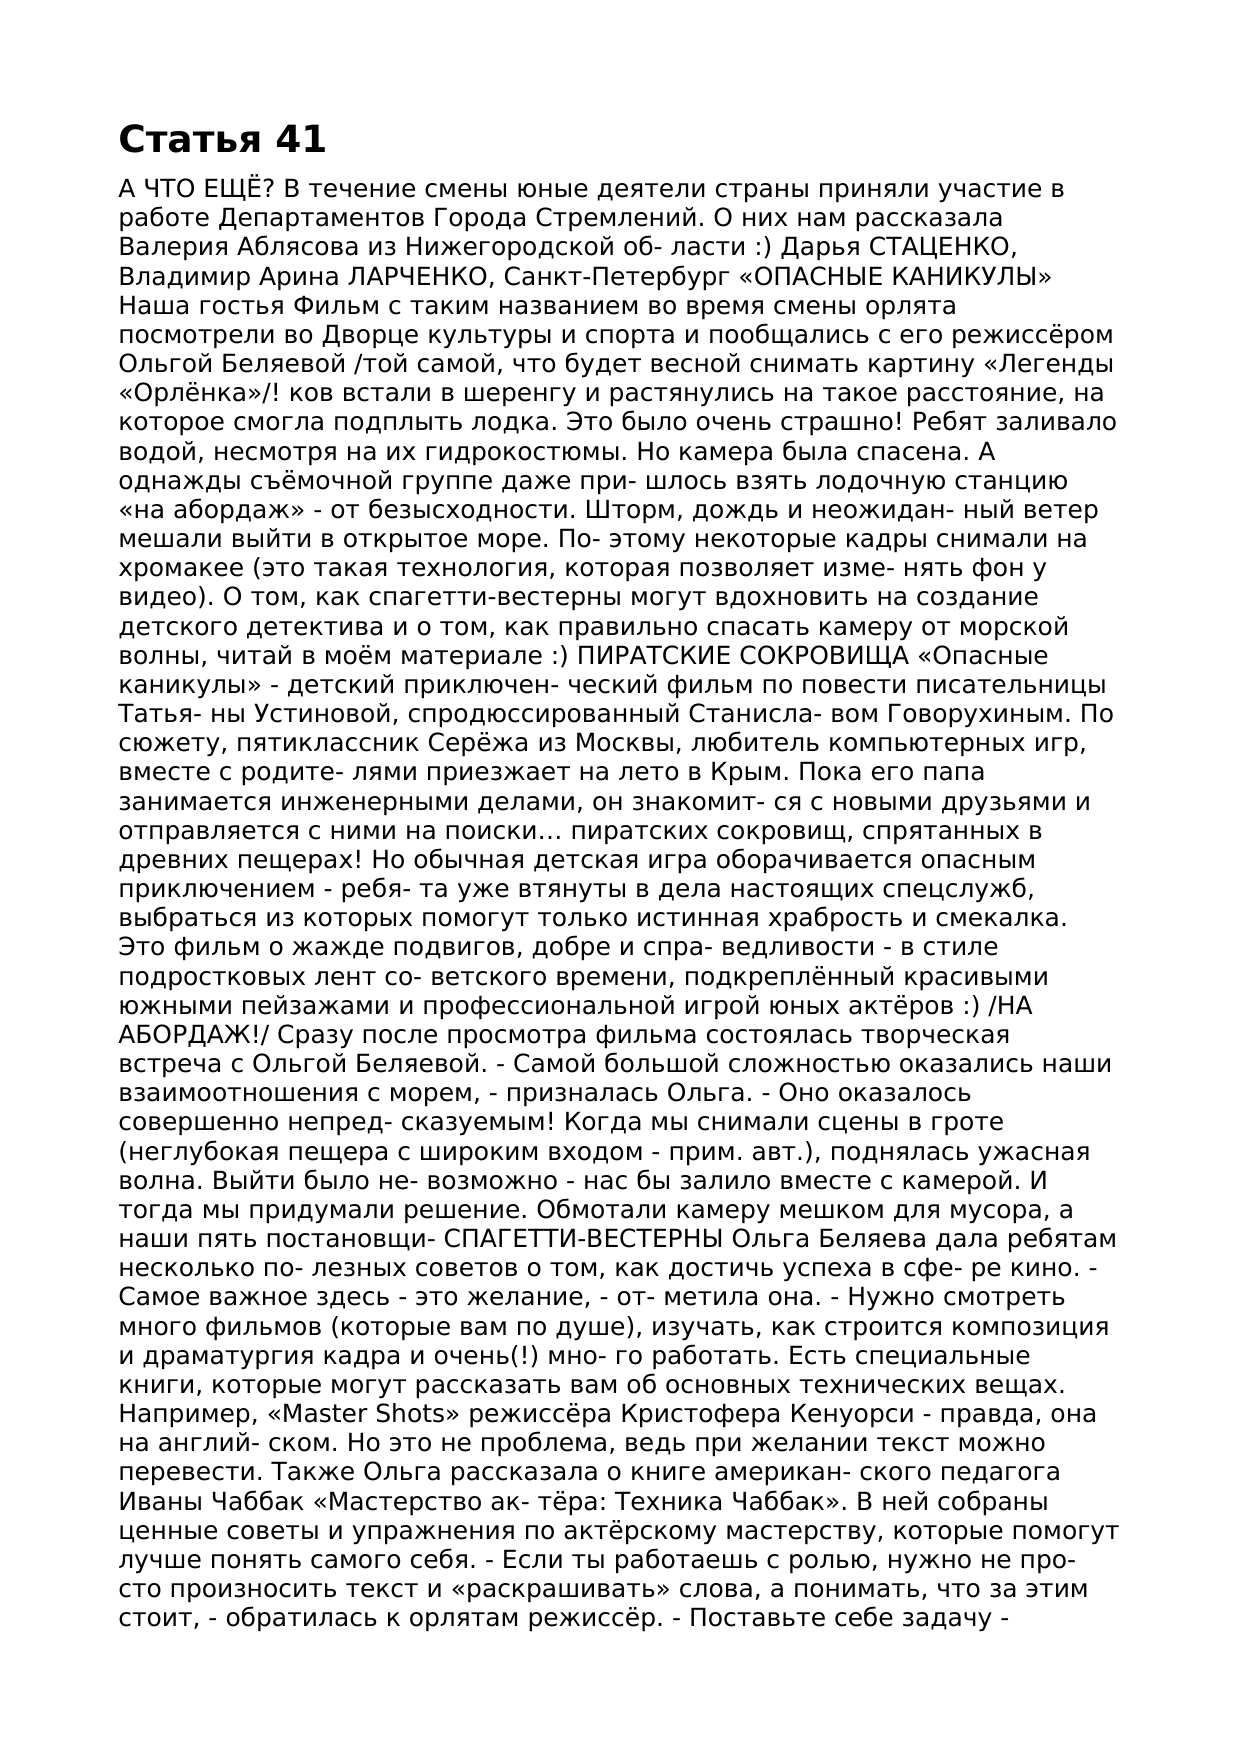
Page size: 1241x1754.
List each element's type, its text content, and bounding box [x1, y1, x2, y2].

text А ЧТО ЕЩЁ? В течение смены юные деятели страны приняли участие в работе Департаментов Города Стремлений. О них нам рассказала Валерия Аблясова из Нижегородской об- ласти :) Дарья СТАЦЕНКО, Владимир Арина ЛАРЧЕНКО, Санкт-Петербург «ОПАСНЫЕ КАНИКУЛЫ» Наша гостья Фильм с таким названием во время смены орлята посмотрели во Дворце культуры и спорта и пообщались с его режиссёром Ольгой Беляевой /той самой, что будет весной снимать картину «Легенды «Орлёнка»/! ков встали в шеренгу и растянулись на такое расстояние, на которое смогла подплыть лодка. Это было очень страшно! Ребят заливало водой, несмотря на их гидрокостюмы. Но камера была спасена. А однажды съёмочной группе даже при- шлось взять лодочную станцию «на абордаж» - от безысходности. Шторм, дождь и неожидан- ный ветер мешали выйти в открытое море. По- этому некоторые кадры снимали на хромакее (это такая технология, которая позволяет изме- нять фон у видео). О том, как спагетти-вестерны могут вдохновить на создание детского детектива и о том, как правильно спасать камеру от морской волны, читай в моём материале :) ПИРАТСКИЕ СОКРОВИЩА «Опасные каникулы» - детский приключен- ческий фильм по повести писательницы Татья- ны Устиновой, спродюссированный Станисла- вом Говорухиным. По сюжету, пятиклассник Серёжа из Москвы, любитель компьютерных игр, вместе с родите- лями приезжает на лето в Крым. Пока его папа занимается инженерными делами, он знакомит- ся с новыми друзьями и отправляется с ними на поиски… пиратских сокровищ, спрятанных в древних пещерах! Но обычная детская игра оборачивается опасным приключением - ребя- та уже втянуты в дела настоящих спецслужб, выбраться из которых помогут только истинная храбрость и смекалка. Это фильм о жажде подвигов, добре и спра- ведливости - в стиле подростковых лент со- ветского времени, подкреплённый красивыми южными пейзажами и профессиональной игрой юных актёров :) /НА АБОРДАЖ!/ Сразу после просмотра фильма состоялась творческая встреча с Ольгой Беляевой. - Самой большой сложностью оказались наши взаимоотношения с морем, - призналась Ольга. - Оно оказалось совершенно непред- сказуемым! Когда мы снимали сцены в гроте (неглубокая пещера с широким входом - прим. авт.), поднялась ужасная волна. Выйти было не- возможно - нас бы залило вместе с камерой. И тогда мы придумали решение. Обмотали камеру мешком для мусора, а наши пять постановщи- СПАГЕТТИ-ВЕСТЕРНЫ Ольга Беляева дала ребятам несколько по- лезных советов о том, как достичь успеха в сфе- ре кино. - Самое важное здесь - это желание, - от- метила она. - Нужно смотреть много фильмов (которые вам по душе), изучать, как строится композиция и драматургия кадра и очень(!) мно- го работать. Есть специальные книги, которые могут рассказать вам об основных технических вещах. Например, «Master Shots» режиссёра Кристофера Кенуорси - правда, она на англий- ском. Но это не проблема, ведь при желании текст можно перевести. Также Ольга рассказала о книге американ- ского педагога Иваны Чаббак «Мастерство ак- тёра: Техника Чаббак». В ней собраны ценные советы и упражнения по актёрскому мастерству, которые помогут лучше понять самого себя. - Если ты работаешь с ролью, нужно не про- сто произносить текст и «раскрашивать» слова, а понимать, что за этим стоит, - обратилась к орлятам режиссёр. - Поставьте себе задачу [118, 174, 1122, 1633]
subtitle Статья 41 [118, 118, 1122, 162]
